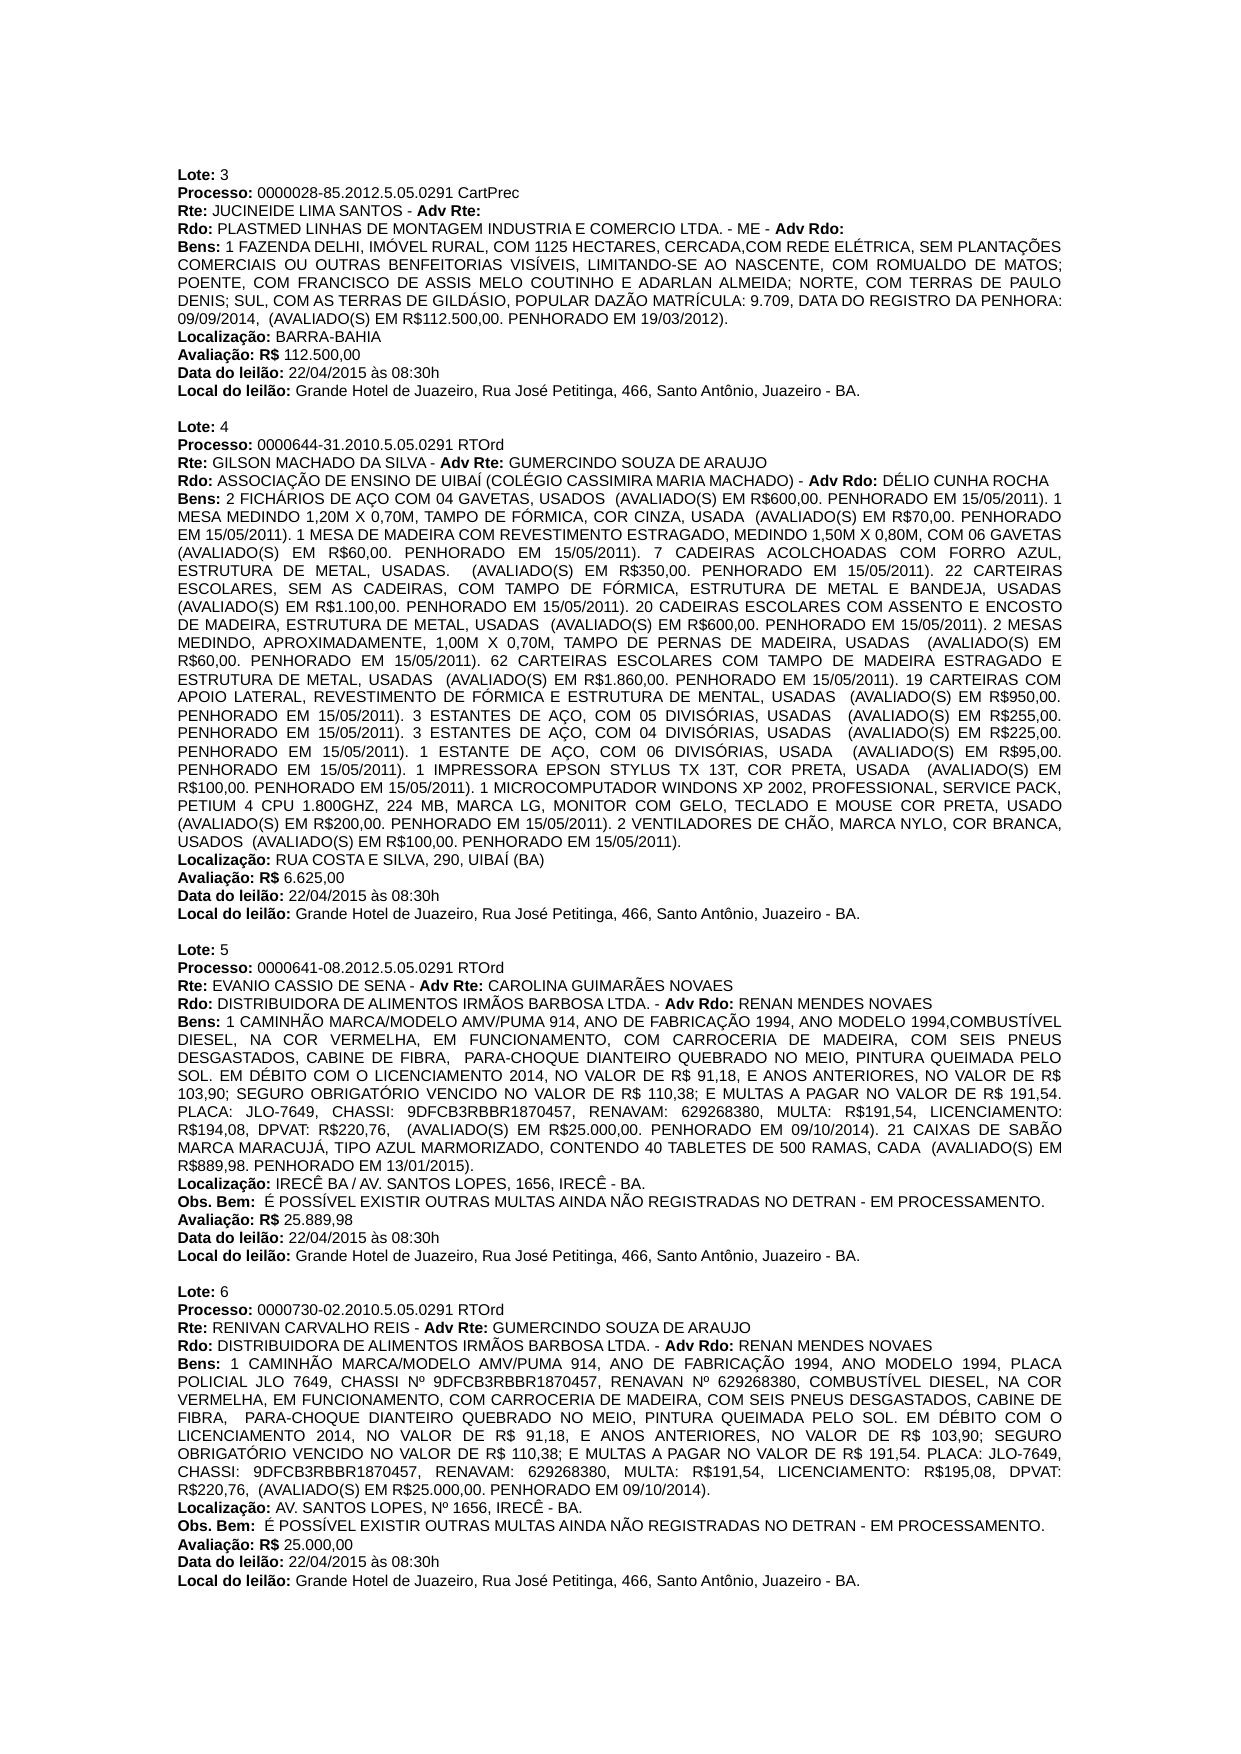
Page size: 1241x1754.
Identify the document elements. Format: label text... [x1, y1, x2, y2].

text Rdo: PLASTMED LINHAS DE MONTAGEM INDUSTRIA E COMERCIO LTDA. - ME - Adv Rdo: [177, 220, 1063, 238]
text Lote: 4 [177, 418, 1063, 436]
text Rte: RENIVAN CARVALHO REIS - Adv Rte: GUMERCINDO SOUZA DE ARAUJO [177, 1319, 1063, 1337]
text Processo: 0000028-85.2012.5.05.0291 CartPrec [177, 184, 1063, 202]
text Rdo: DISTRIBUIDORA DE ALIMENTOS IRMÃOS BARBOSA LTDA. - Adv Rdo: RENAN MENDES NOVAES [177, 1337, 1063, 1355]
text Lote: 3 [177, 166, 1063, 184]
text Avaliação: R$ 25.000,00 [177, 1535, 1063, 1553]
text Data do leilão: 22/04/2015 às 08:30h [177, 1553, 1063, 1571]
text Localização: BARRA-BAHIA [177, 328, 1063, 346]
text Localização: RUA COSTA E SILVA, 290, UIBAÍ (BA) [177, 850, 1063, 868]
text Avaliação: R$ 6.625,00 [177, 868, 1063, 886]
text Processo: 0000641-08.2012.5.05.0291 RTOrd [177, 958, 1063, 977]
text Rte: JUCINEIDE LIMA SANTOS - Adv Rte: [177, 202, 1063, 220]
text Local do leilão: Grande Hotel de Juazeiro, Rua José Petitinga, 466, Santo Antônio, Juazeiro - BA. [177, 382, 1063, 400]
text Avaliação: R$ 25.889,98 [177, 1211, 1063, 1229]
text Bens: 1 FAZENDA DELHI, IMÓVEL RURAL, COM 1125 HECTARES, CERCADA,COM REDE ELÉTRICA, SEM PLANTAÇÕES COMERCIAIS OU OUTRAS BENFEITORIAS VISÍVEIS, LIMITANDO-SE AO NASCENTE, COM ROMUALDO DE MATOS; POENTE, COM FRANCISCO DE ASSIS MELO COUTINHO E ADARLAN ALMEIDA; NORTE, COM TERRAS DE PAULO DENIS; SUL, COM AS TERRAS DE GILDÁSIO, POPULAR DAZÃO MATRÍCULA: 9.709, DATA DO REGISTRO DA PENHORA: 09/09/2014, (AVALIADO(S) EM R$112.500,00. PENHORADO EM 19/03/2012). [177, 238, 1063, 328]
text Bens: 1 CAMINHÃO MARCA/MODELO AMV/PUMA 914, ANO DE FABRICAÇÃO 1994, ANO MODELO 1994,COMBUSTÍVEL DIESEL, NA COR VERMELHA, EM FUNCIONAMENTO, COM CARROCERIA DE MADEIRA, COM SEIS PNEUS DESGASTADOS, CABINE DE FIBRA, PARA-CHOQUE DIANTEIRO QUEBRADO NO MEIO, PINTURA QUEIMADA PELO SOL. EM DÉBITO COM O LICENCIAMENTO 2014, NO VALOR DE R$ 91,18, E ANOS ANTERIORES, NO VALOR DE R$ 103,90; SEGURO OBRIGATÓRIO VENCIDO NO VALOR DE R$ 110,38; E MULTAS A PAGAR NO VALOR DE R$ 191,54. PLACA: JLO-7649, CHASSI: 9DFCB3RBBR1870457, RENAVAM: 629268380, MULTA: R$191,54, LICENCIAMENTO: R$194,08, DPVAT: R$220,76, (AVALIADO(S) EM R$25.000,00. PENHORADO EM 09/10/2014). 21 CAIXAS DE SABÃO MARCA MARACUJÁ, TIPO AZUL MARMORIZADO, CONTENDO 40 TABLETES DE 500 RAMAS, CADA (AVALIADO(S) EM R$889,98. PENHORADO EM 13/01/2015). [177, 1013, 1063, 1175]
text Localização: IRECÊ BA / AV. SANTOS LOPES, 1656, IRECÊ - BA. [177, 1175, 1063, 1193]
text Rte: EVANIO CASSIO DE SENA - Adv Rte: CAROLINA GUIMARÃES NOVAES [177, 977, 1063, 994]
text Rdo: ASSOCIAÇÃO DE ENSINO DE UIBAÍ (COLÉGIO CASSIMIRA MARIA MACHADO) - Adv Rdo: DÉLIO CUNHA ROCHA [177, 472, 1063, 490]
text Avaliação: R$ 112.500,00 [177, 346, 1063, 364]
text Local do leilão: Grande Hotel de Juazeiro, Rua José Petitinga, 466, Santo Antônio, Juazeiro - BA. [177, 904, 1063, 922]
text Data do leilão: 22/04/2015 às 08:30h [177, 364, 1063, 382]
text Localização: AV. SANTOS LOPES, Nº 1656, IRECÊ - BA. [177, 1499, 1063, 1517]
text Processo: 0000730-02.2010.5.05.0291 RTOrd [177, 1301, 1063, 1319]
text Obs. Bem: É POSSÍVEL EXISTIR OUTRAS MULTAS AINDA NÃO REGISTRADAS NO DETRAN - EM PROCESSAMENTO. [177, 1517, 1063, 1535]
text Local do leilão: Grande Hotel de Juazeiro, Rua José Petitinga, 466, Santo Antônio, Juazeiro - BA. [177, 1247, 1063, 1265]
text Processo: 0000644-31.2010.5.05.0291 RTOrd [177, 436, 1063, 454]
text Lote: 5 [177, 941, 1063, 958]
text Rte: GILSON MACHADO DA SILVA - Adv Rte: GUMERCINDO SOUZA DE ARAUJO [177, 454, 1063, 472]
text Data do leilão: 22/04/2015 às 08:30h [177, 1229, 1063, 1247]
text Lote: 6 [177, 1283, 1063, 1301]
text Rdo: DISTRIBUIDORA DE ALIMENTOS IRMÃOS BARBOSA LTDA. - Adv Rdo: RENAN MENDES NOVAES [177, 994, 1063, 1013]
text Data do leilão: 22/04/2015 às 08:30h [177, 886, 1063, 904]
text Bens: 2 FICHÁRIOS DE AÇO COM 04 GAVETAS, USADOS (AVALIADO(S) EM R$600,00. PENHORADO EM 15/05/2011). 1 MESA MEDINDO 1,20M X 0,70M, TAMPO DE FÓRMICA, COR CINZA, USADA (AVALIADO(S) EM R$70,00. PENHORADO EM 15/05/2011). 1 MESA DE MADEIRA COM REVESTIMENTO ESTRAGADO, MEDINDO 1,50M X 0,80M, COM 06 GAVETAS (AVALIADO(S) EM R$60,00. PENHORADO EM 15/05/2011). 7 CADEIRAS ACOLCHOADAS COM FORRO AZUL, ESTRUTURA DE METAL, USADAS. (AVALIADO(S) EM R$350,00. PENHORADO EM 15/05/2011). 22 CARTEIRAS ESCOLARES, SEM AS CADEIRAS, COM TAMPO DE FÓRMICA, ESTRUTURA DE METAL E BANDEJA, USADAS (AVALIADO(S) EM R$1.100,00. PENHORADO EM 15/05/2011). 20 CADEIRAS ESCOLARES COM ASSENTO E ENCOSTO DE MADEIRA, ESTRUTURA DE METAL, USADAS (AVALIADO(S) EM R$600,00. PENHORADO EM 15/05/2011). 2 MESAS MEDINDO, APROXIMADAMENTE, 1,00M X 0,70M, TAMPO DE PERNAS DE MADEIRA, USADAS (AVALIADO(S) EM R$60,00. PENHORADO EM 15/05/2011). 62 CARTEIRAS ESCOLARES COM TAMPO DE MADEIRA ESTRAGADO E ESTRUTURA DE METAL, USADAS (AVALIADO(S) EM R$1.860,00. PENHORADO EM 15/05/2011). 19 CARTEIRAS COM APOIO LATERAL, REVESTIMENTO DE FÓRMICA E ESTRUTURA DE MENTAL, USADAS (AVALIADO(S) EM R$950,00. PENHORADO EM 15/05/2011). 3 ESTANTES DE AÇO, COM 05 DIVISÓRIAS, USADAS (AVALIADO(S) EM R$255,00. PENHORADO EM 15/05/2011). 3 ESTANTES DE AÇO, COM 04 DIVISÓRIAS, USADAS (AVALIADO(S) EM R$225,00. PENHORADO EM 15/05/2011). 1 ESTANTE DE AÇO, COM 06 DIVISÓRIAS, USADA (AVALIADO(S) EM R$95,00. PENHORADO EM 15/05/2011). 1 IMPRESSORA EPSON STYLUS TX 13T, COR PRETA, USADA (AVALIADO(S) EM R$100,00. PENHORADO EM 15/05/2011). 1 MICROCOMPUTADOR WINDONS XP 2002, PROFESSIONAL, SERVICE PACK, PETIUM 4 CPU 1.800GHZ, 224 MB, MARCA LG, MONITOR COM GELO, TECLADO E MOUSE COR PRETA, USADO (AVALIADO(S) EM R$200,00. PENHORADO EM 15/05/2011). 2 VENTILADORES DE CHÃO, MARCA NYLO, COR BRANCA, USADOS (AVALIADO(S) EM R$100,00. PENHORADO EM 15/05/2011). [177, 490, 1063, 850]
text Obs. Bem: É POSSÍVEL EXISTIR OUTRAS MULTAS AINDA NÃO REGISTRADAS NO DETRAN - EM PROCESSAMENTO. [177, 1193, 1063, 1211]
text Local do leilão: Grande Hotel de Juazeiro, Rua José Petitinga, 466, Santo Antônio, Juazeiro - BA. [177, 1571, 1063, 1589]
text Bens: 1 CAMINHÃO MARCA/MODELO AMV/PUMA 914, ANO DE FABRICAÇÃO 1994, ANO MODELO 1994, PLACA POLICIAL JLO 7649, CHASSI Nº 9DFCB3RBBR1870457, RENAVAN Nº 629268380, COMBUSTÍVEL DIESEL, NA COR VERMELHA, EM FUNCIONAMENTO, COM CARROCERIA DE MADEIRA, COM SEIS PNEUS DESGASTADOS, CABINE DE FIBRA, PARA-CHOQUE DIANTEIRO QUEBRADO NO MEIO, PINTURA QUEIMADA PELO SOL. EM DÉBITO COM O LICENCIAMENTO 2014, NO VALOR DE R$ 91,18, E ANOS ANTERIORES, NO VALOR DE R$ 103,90; SEGURO OBRIGATÓRIO VENCIDO NO VALOR DE R$ 110,38; E MULTAS A PAGAR NO VALOR DE R$ 191,54. PLACA: JLO-7649, CHASSI: 9DFCB3RBBR1870457, RENAVAM: 629268380, MULTA: R$191,54, LICENCIAMENTO: R$195,08, DPVAT: R$220,76, (AVALIADO(S) EM R$25.000,00. PENHORADO EM 09/10/2014). [177, 1355, 1063, 1499]
